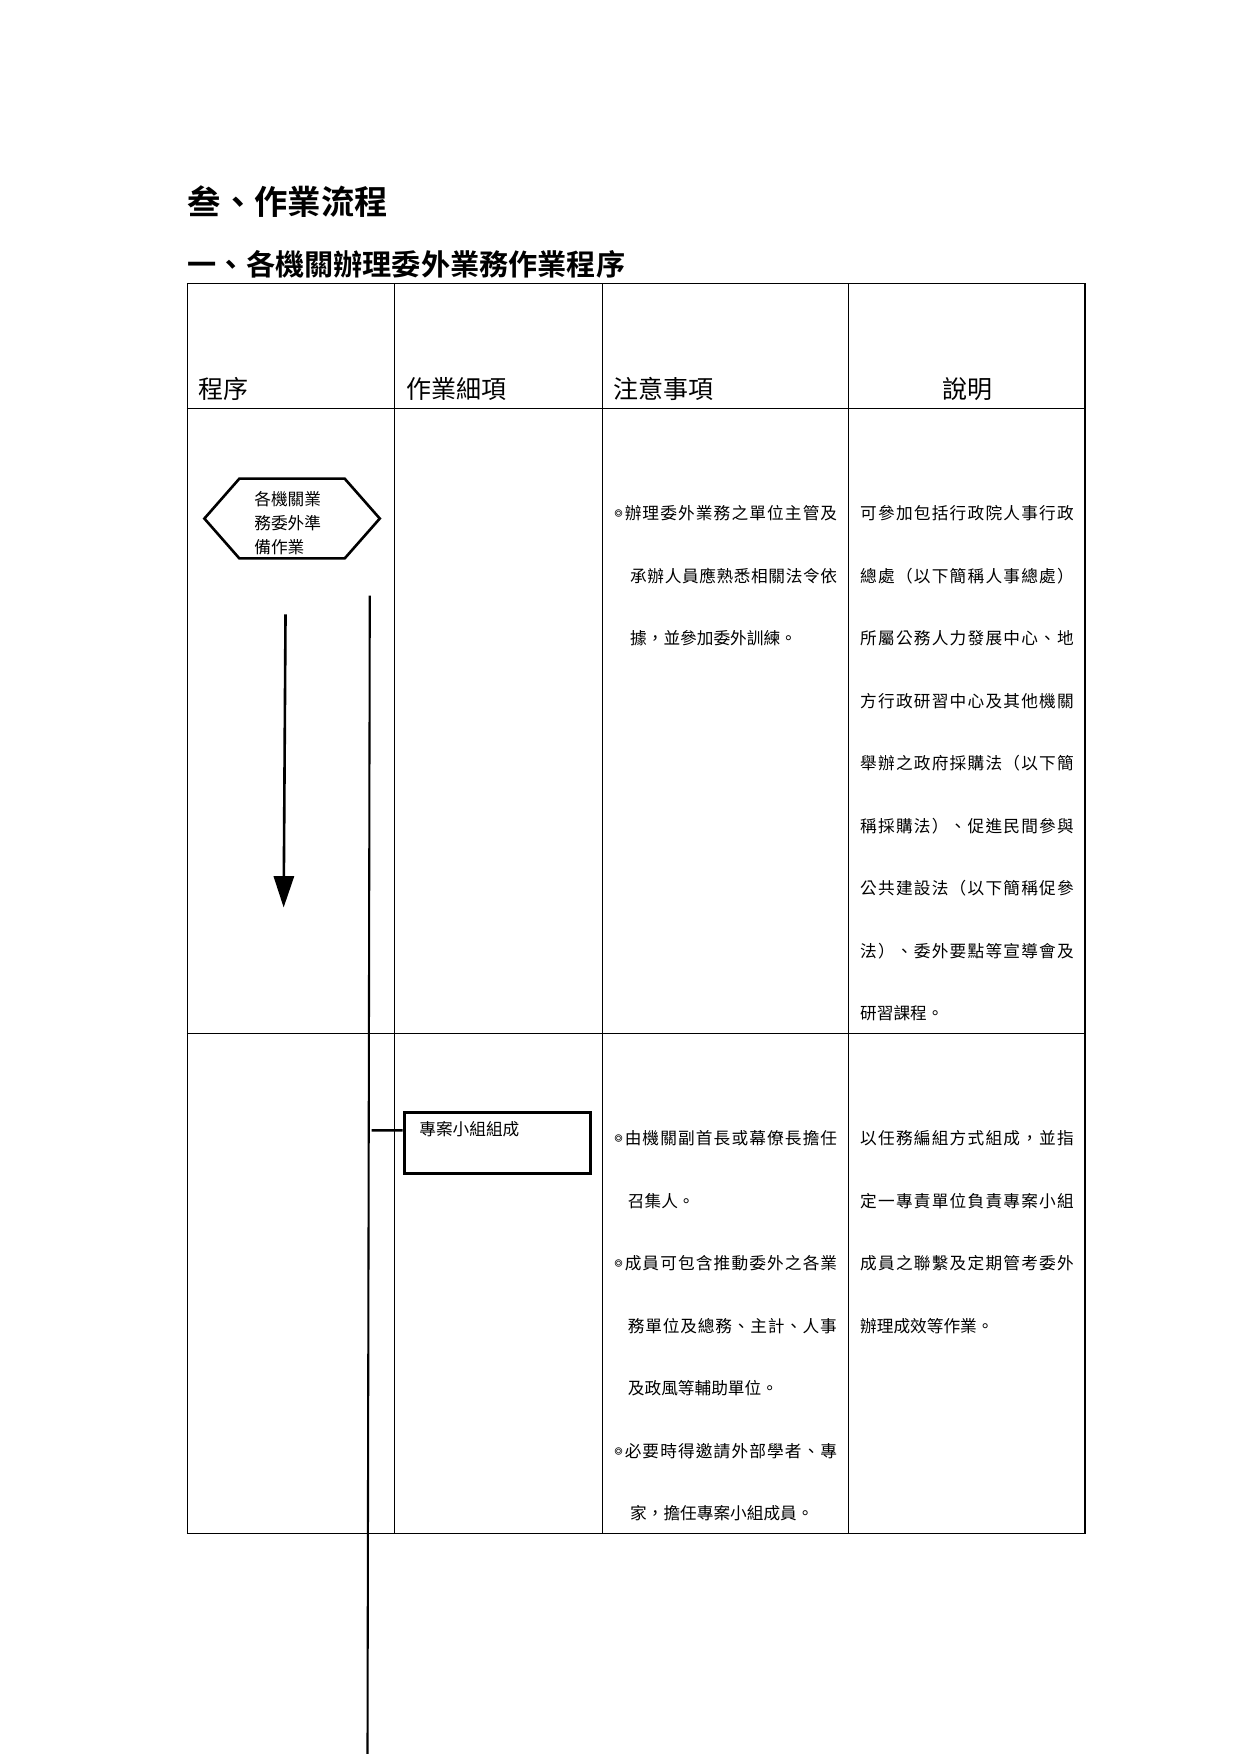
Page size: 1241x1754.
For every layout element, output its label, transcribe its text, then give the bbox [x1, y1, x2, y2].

table_cell 可參加包括行政院人事行政總處（以下簡稱人事總處）所屬公務人力發展中心、地方行政研習中心及其他機關舉辦之政府採購法（以下簡稱採購法）、促進民間參與公共建設法（以下簡稱促參法）、委外要點等宣導會及研習課程。 [849, 409, 1084, 1033]
table_header 作業細項 [395, 284, 602, 408]
table_cell 以任務編組方式組成，並指定一專責單位負責專案小組成員之聯繫及定期管考委外辦理成效等作業。 [849, 1034, 1084, 1533]
table_cell [395, 409, 602, 1033]
table_cell [188, 1034, 367, 1533]
text 叁、作業流程 [187, 158, 1053, 221]
text 一、各機關辦理委外業務作業程序 [187, 221, 1053, 283]
table_cell [395, 1034, 602, 1533]
table_header 程序 [188, 284, 394, 408]
table_cell ◎由機關副首長或幕僚長擔任召集人。 ◎成員可包含推動委外之各業務單位及總務、主計、人事及政風等輔助單位。 ◎必要時得邀請外部學者、專家，擔任專案小組成員。 [603, 1034, 848, 1533]
table_cell [369, 1034, 394, 1533]
table_cell ◎辦理委外業務之單位主管及承辦人員應熟悉相關法令依據，並參加委外訓練。 [603, 409, 848, 1033]
table_header 注意事項 [603, 284, 848, 408]
table_header 說明 [849, 284, 1084, 408]
table_cell [188, 409, 394, 1033]
